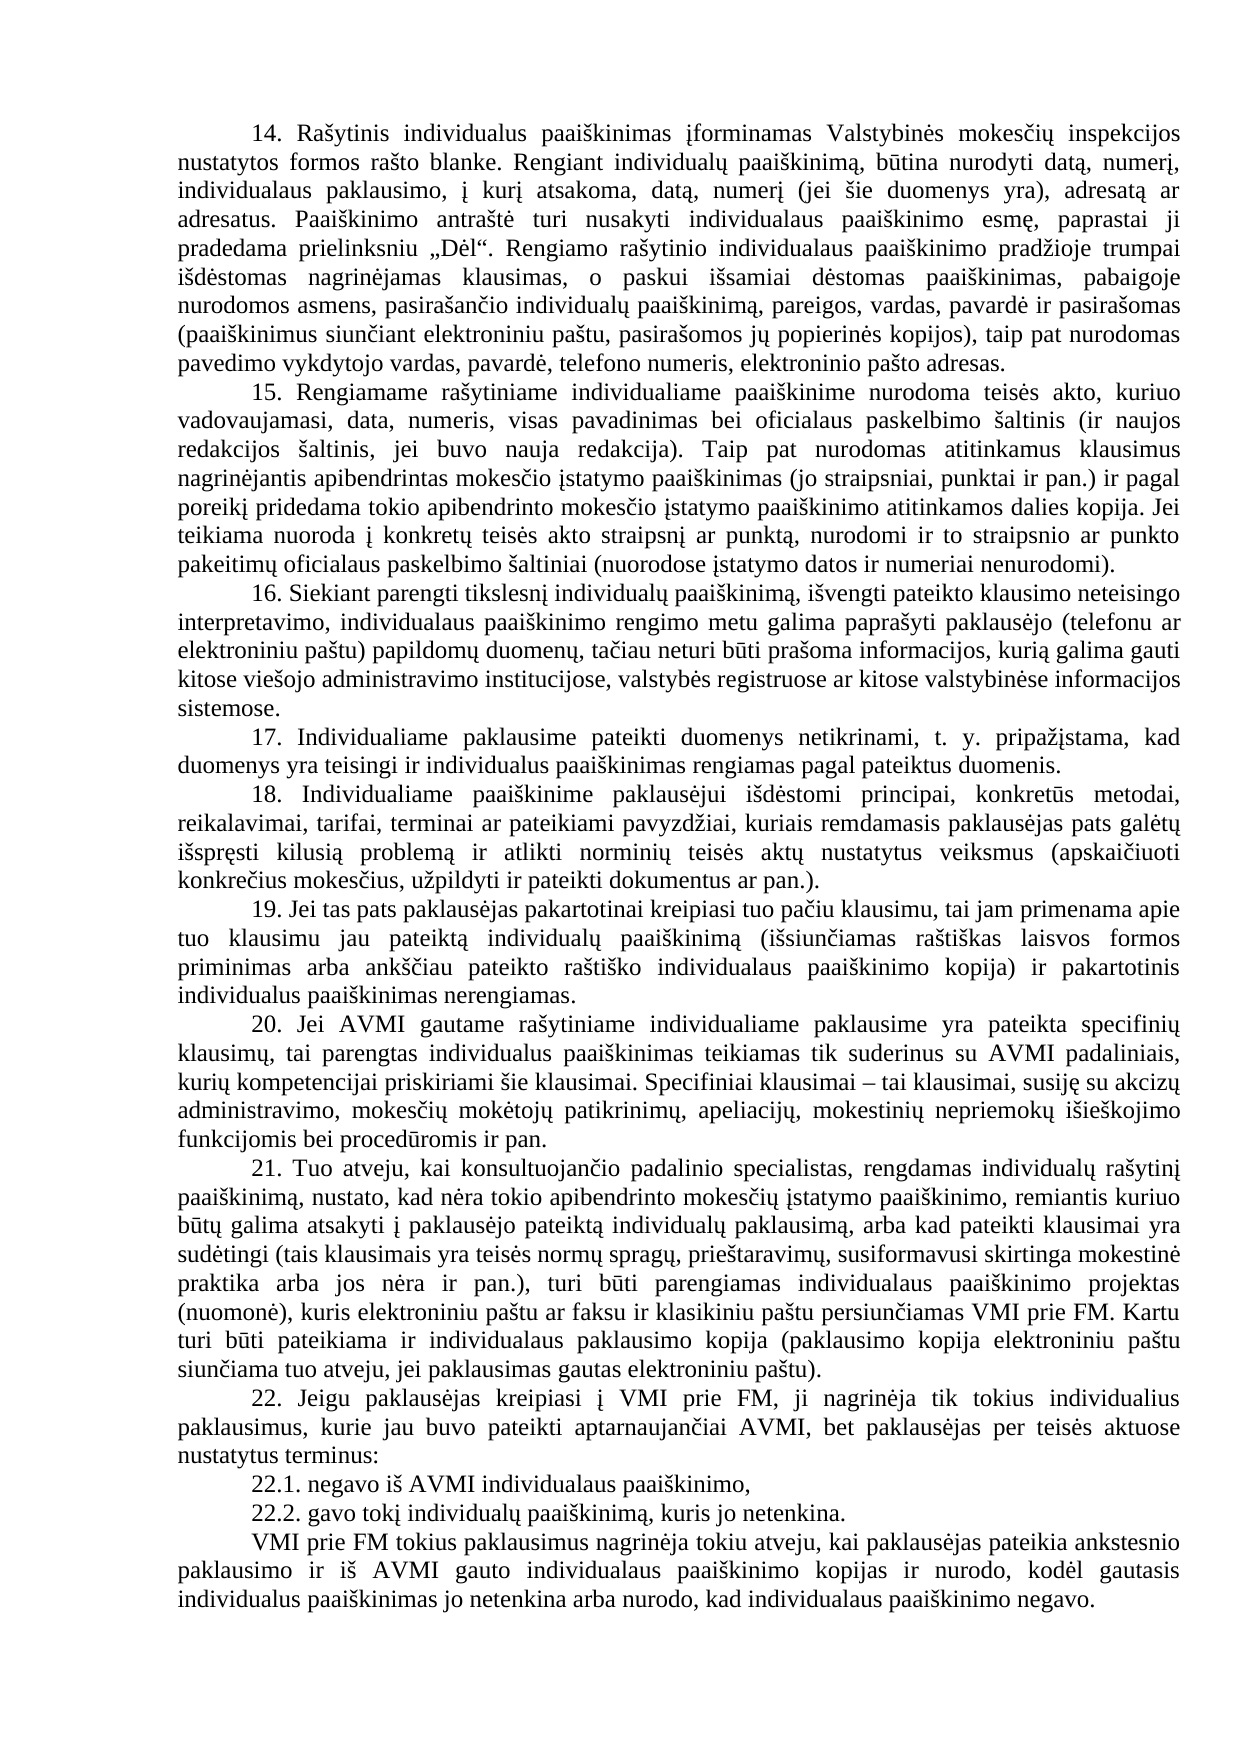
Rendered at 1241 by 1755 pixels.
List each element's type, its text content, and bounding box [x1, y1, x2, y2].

text 17. Individualiame paklausime pateikti duomenys netikrinami, t. y. pripažįstama, kad duomenys yra teisingi ir individualus paaiškinimas rengiamas pagal pateiktus duomenis. [177, 722, 1181, 779]
text 20. Jei AVMI gautame rašytiniame individualiame paklausime yra pateikta specifinių klausimų, tai parengtas individualus paaiškinimas teikiamas tik suderinus su AVMI padaliniais, kurių kompetencijai priskiriami šie klausimai. Specifiniai klausimai – tai klausimai, susiję su akcizų administravimo, mokesčių mokėtojų patikrinimų, apeliacijų, mokestinių nepriemokų išieškojimo funkcijomis bei procedūromis ir pan. [177, 1009, 1181, 1153]
text 22.1. negavo iš AVMI individualaus paaiškinimo, [177, 1469, 1181, 1498]
text 14. Rašytinis individualus paaiškinimas įforminamas Valstybinės mokesčių inspekcijos nustatytos formos rašto blanke. Rengiant individualų paaiškinimą, būtina nurodyti datą, numerį, individualaus paklausimo, į kurį atsakoma, datą, numerį (jei šie duomenys yra), adresatą ar adresatus. Paaiškinimo antraštė turi nusakyti individualaus paaiškinimo esmę, paprastai ji pradedama prielinksniu „Dėl“. Rengiamo rašytinio individualaus paaiškinimo pradžioje trumpai išdėstomas nagrinėjamas klausimas, o paskui išsamiai dėstomas paaiškinimas, pabaigoje nurodomos asmens, pasirašančio individualų paaiškinimą, pareigos, vardas, pavardė ir pasirašomas (paaiškinimus siunčiant elektroniniu paštu, pasirašomos jų popierinės kopijos), taip pat nurodomas pavedimo vykdytojo vardas, pavardė, telefono numeris, elektroninio pašto adresas. [177, 118, 1181, 377]
text 21. Tuo atveju, kai konsultuojančio padalinio specialistas, rengdamas individualų rašytinį paaiškinimą, nustato, kad nėra tokio apibendrinto mokesčių įstatymo paaiškinimo, remiantis kuriuo būtų galima atsakyti į paklausėjo pateiktą individualų paklausimą, arba kad pateikti klausimai yra sudėtingi (tais klausimais yra teisės normų spragų, prieštaravimų, susiformavusi skirtinga mokestinė praktika arba jos nėra ir pan.), turi būti parengiamas individualaus paaiškinimo projektas (nuomonė), kuris elektroniniu paštu ar faksu ir klasikiniu paštu persiunčiamas VMI prie FM. Kartu turi būti pateikiama ir individualaus paklausimo kopija (paklausimo kopija elektroniniu paštu siunčiama tuo atveju, jei paklausimas gautas elektroniniu paštu). [177, 1153, 1181, 1383]
text 19. Jei tas pats paklausėjas pakartotinai kreipiasi tuo pačiu klausimu, tai jam primenama apie tuo klausimu jau pateiktą individualų paaiškinimą (išsiunčiamas raštiškas laisvos formos priminimas arba ankščiau pateikto raštiško individualaus paaiškinimo kopija) ir pakartotinis individualus paaiškinimas nerengiamas. [177, 894, 1181, 1009]
text 22.2. gavo tokį individualų paaiškinimą, kuris jo netenkina. [177, 1498, 1181, 1527]
text 18. Individualiame paaiškinime paklausėjui išdėstomi principai, konkretūs metodai, reikalavimai, tarifai, terminai ar pateikiami pavyzdžiai, kuriais remdamasis paklausėjas pats galėtų išspręsti kilusią problemą ir atlikti norminių teisės aktų nustatytus veiksmus (apskaičiuoti konkrečius mokesčius, užpildyti ir pateikti dokumentus ar pan.). [177, 779, 1181, 894]
text 22. Jeigu paklausėjas kreipiasi į VMI prie FM, ji nagrinėja tik tokius individualius paklausimus, kurie jau buvo pateikti aptarnaujančiai AVMI, bet paklausėjas per teisės aktuose nustatytus terminus: [177, 1383, 1181, 1469]
text VMI prie FM tokius paklausimus nagrinėja tokiu atveju, kai paklausėjas pateikia ankstesnio paklausimo ir iš AVMI gauto individualaus paaiškinimo kopijas ir nurodo, kodėl gautasis individualus paaiškinimas jo netenkina arba nurodo, kad individualaus paaiškinimo negavo. [177, 1527, 1181, 1613]
text 15. Rengiamame rašytiniame individualiame paaiškinime nurodoma teisės akto, kuriuo vadovaujamasi, data, numeris, visas pavadinimas bei oficialaus paskelbimo šaltinis (ir naujos redakcijos šaltinis, jei buvo nauja redakcija). Taip pat nurodomas atitinkamus klausimus nagrinėjantis apibendrintas mokesčio įstatymo paaiškinimas (jo straipsniai, punktai ir pan.) ir pagal poreikį pridedama tokio apibendrinto mokesčio įstatymo paaiškinimo atitinkamos dalies kopija. Jei teikiama nuoroda į konkretų teisės akto straipsnį ar punktą, nurodomi ir to straipsnio ar punkto pakeitimų oficialaus paskelbimo šaltiniai (nuorodose įstatymo datos ir numeriai nenurodomi). [177, 377, 1181, 578]
text 16. Siekiant parengti tikslesnį individualų paaiškinimą, išvengti pateikto klausimo neteisingo interpretavimo, individualaus paaiškinimo rengimo metu galima paprašyti paklausėjo (telefonu ar elektroniniu paštu) papildomų duomenų, tačiau neturi būti prašoma informacijos, kurią galima gauti kitose viešojo administravimo institucijose, valstybės registruose ar kitose valstybinėse informacijos sistemose. [177, 578, 1181, 722]
